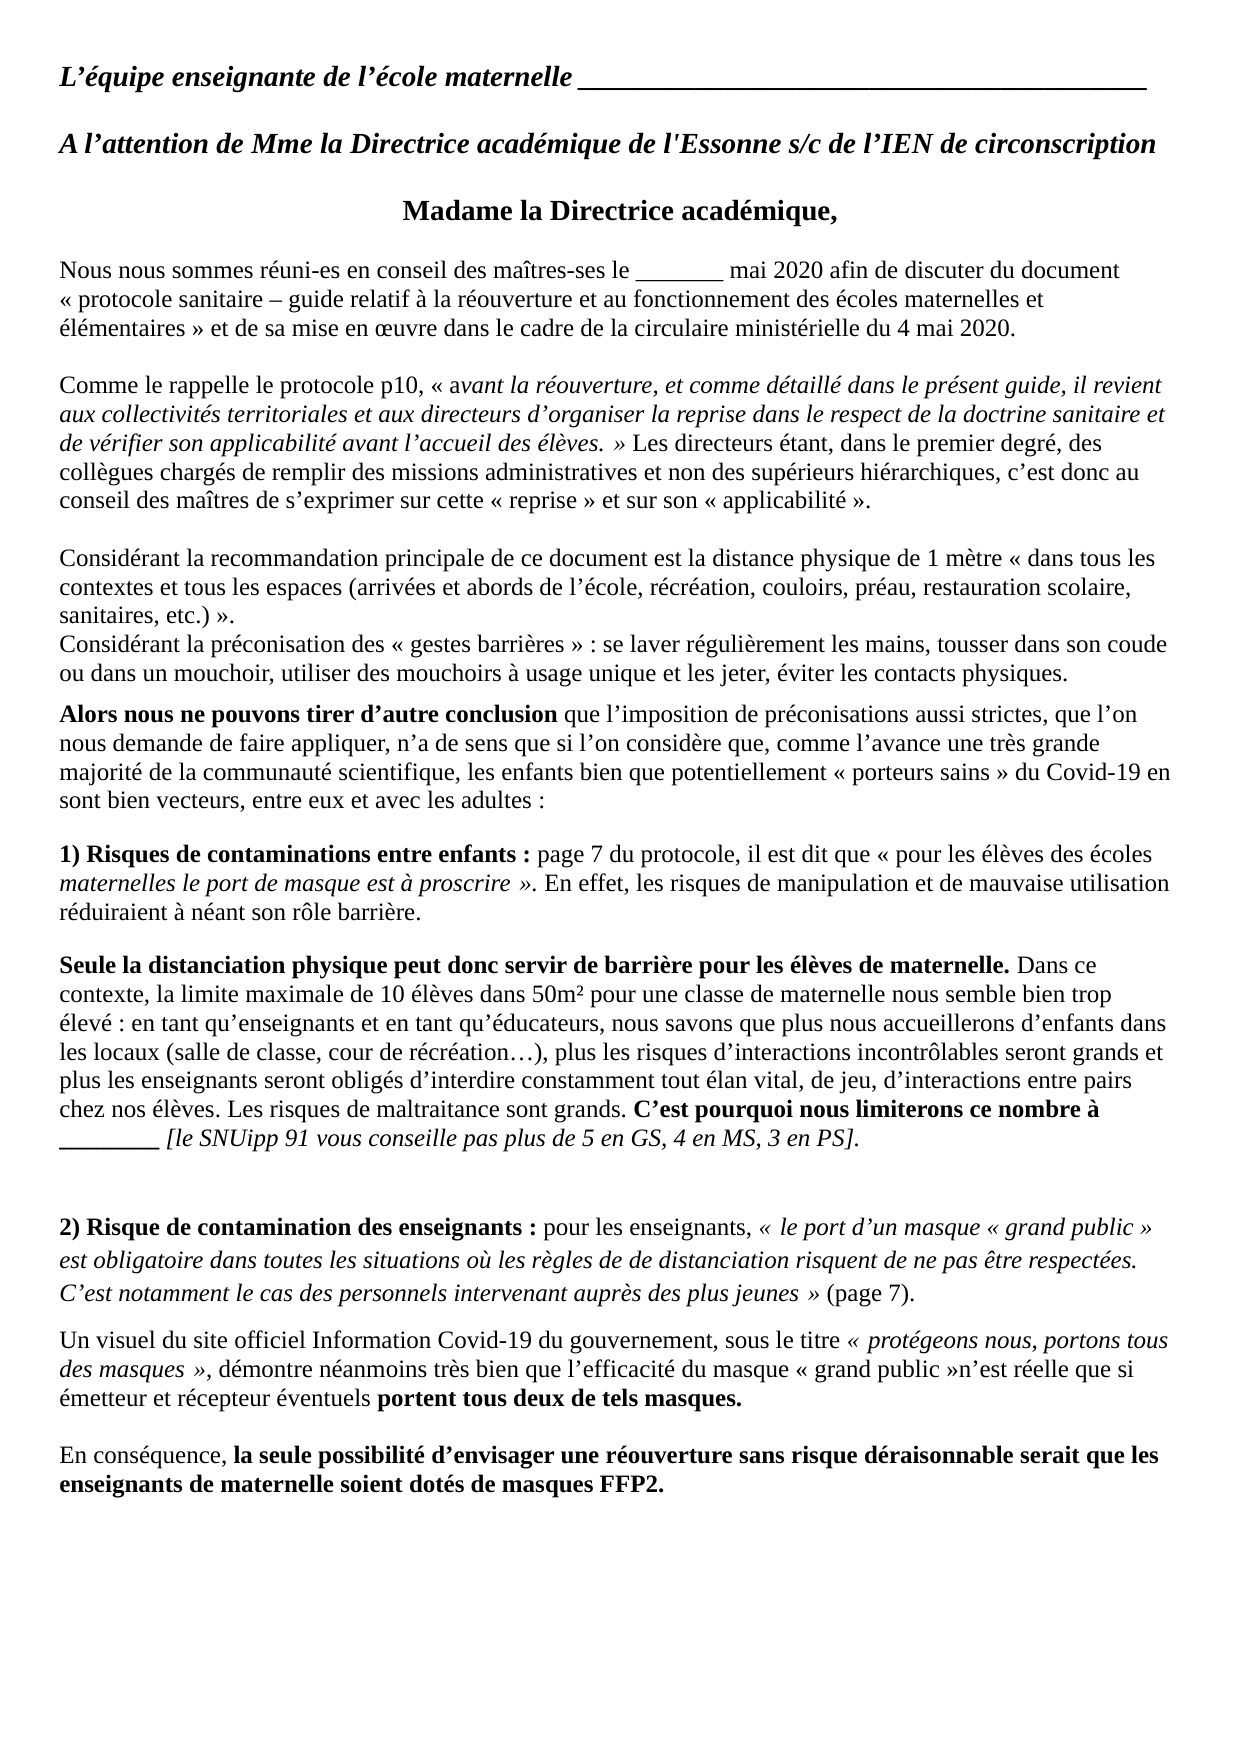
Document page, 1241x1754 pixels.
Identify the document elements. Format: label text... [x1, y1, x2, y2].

text En conséquence, la seule possibilité d’envisager une réouverture sans risque déraisonnable serait que les enseignants de maternelle soient dotés de masques FFP2. [59, 1441, 1181, 1498]
text Un visuel du site officiel Information Covid-19 du gouvernement, sous le titre « protégeons nous, portons tous des masques », démontre néanmoins très bien que l’efficacité du masque « grand public »n’est réelle que si émetteur et récepteur éventuels portent tous deux de tels masques. [59, 1326, 1181, 1412]
subtitle 1) Risques de contaminations entre enfants : page 7 du protocole, il est dit que « pour les élèves des écoles maternelles le port de masque est à proscrire ». En effet, les risques de manipulation et de mauvaise utilisation réduiraient à néant son rôle barrière. [59, 839, 1181, 926]
subtitle Alors nous ne pouvons tirer d’autre conclusion que l’imposition de préconisations aussi strictes, que l’on nous demande de faire appliquer, n’a de sens que si l’on considère que, comme l’avance une très grande majorité de la communauté scientifique, les enfants bien que potentiellement « porteurs sains » du Covid-19 en sont bien vecteurs, entre eux et avec les adultes : [59, 699, 1181, 814]
subtitle Seule la distanciation physique peut donc servir de barrière pour les élèves de maternelle. Dans ce contexte, la limite maximale de 10 élèves dans 50m² pour une classe de maternelle nous semble bien trop élevé : en tant qu’enseignants et en tant qu’éducateurs, nous savons que plus nous accueillerons d’enfants dans les locaux (salle de classe, cour de récréation…), plus les risques d’interactions incontrôlables seront grands et plus les enseignants seront obligés d’interdire constamment tout élan vital, de jeu, d’interactions entre pairs chez nos élèves. Les risques de maltraitance sont grands. C’est pourquoi nous limiterons ce nombre à ________ [le SNUipp 91 vous conseille pas plus de 5 en GS, 4 en MS, 3 en PS]. [59, 951, 1181, 1152]
text Nous nous sommes réuni-es en conseil des maîtres-ses le _______ mai 2020 afin de discuter du document « protocole sanitaire – guide relatif à la réouverture et au fonctionnement des écoles maternelles et élémentaires » et de sa mise en œuvre dans le cadre de la circulaire ministérielle du 4 mai 2020. [59, 256, 1181, 342]
text 2) Risque de contamination des enseignants : pour les enseignants, « le port d’un masque « grand public » est obligatoire dans toutes les situations où les règles de de distanciation risquent de ne pas être respectées. C’est notamment le cas des personnels intervenant auprès des plus jeunes » (page 7). [59, 1212, 1181, 1307]
text Madame la Directrice académique, [59, 193, 1181, 227]
text Considérant la recommandation principale de ce document est la distance physique de 1 mètre « dans tous les contextes et tous les espaces (arrivées et abords de l’école, récréation, couloirs, préau, restauration scolaire, sanitaires, etc.) ». [59, 543, 1181, 629]
text Comme le rappelle le protocole p10, « avant la réouverture, et comme détaillé dans le présent guide, il revient aux collectivités territoriales et aux directeurs d’organiser la reprise dans le respect de la doctrine sanitaire et de vérifier son applicabilité avant l’accueil des élèves. » Les directeurs étant, dans le premier degré, des collègues chargés de remplir des missions administratives et non des supérieurs hiérarchiques, c’est donc au conseil des maîtres de s’exprimer sur cette « reprise » et sur son « applicabilité ». [59, 371, 1181, 514]
text A l’attention de Mme la Directrice académique de l'Essonne s/c de l’IEN de circonscription [59, 126, 1181, 160]
text L’équipe enseignante de l’école maternelle _______________________________________ [59, 59, 1181, 93]
text Considérant la préconisation des « gestes barrières » : se laver régulièrement les mains, tousser dans son coude ou dans un mouchoir, utiliser des mouchoirs à usage unique et les jeter, éviter les contacts physiques. [59, 629, 1181, 687]
